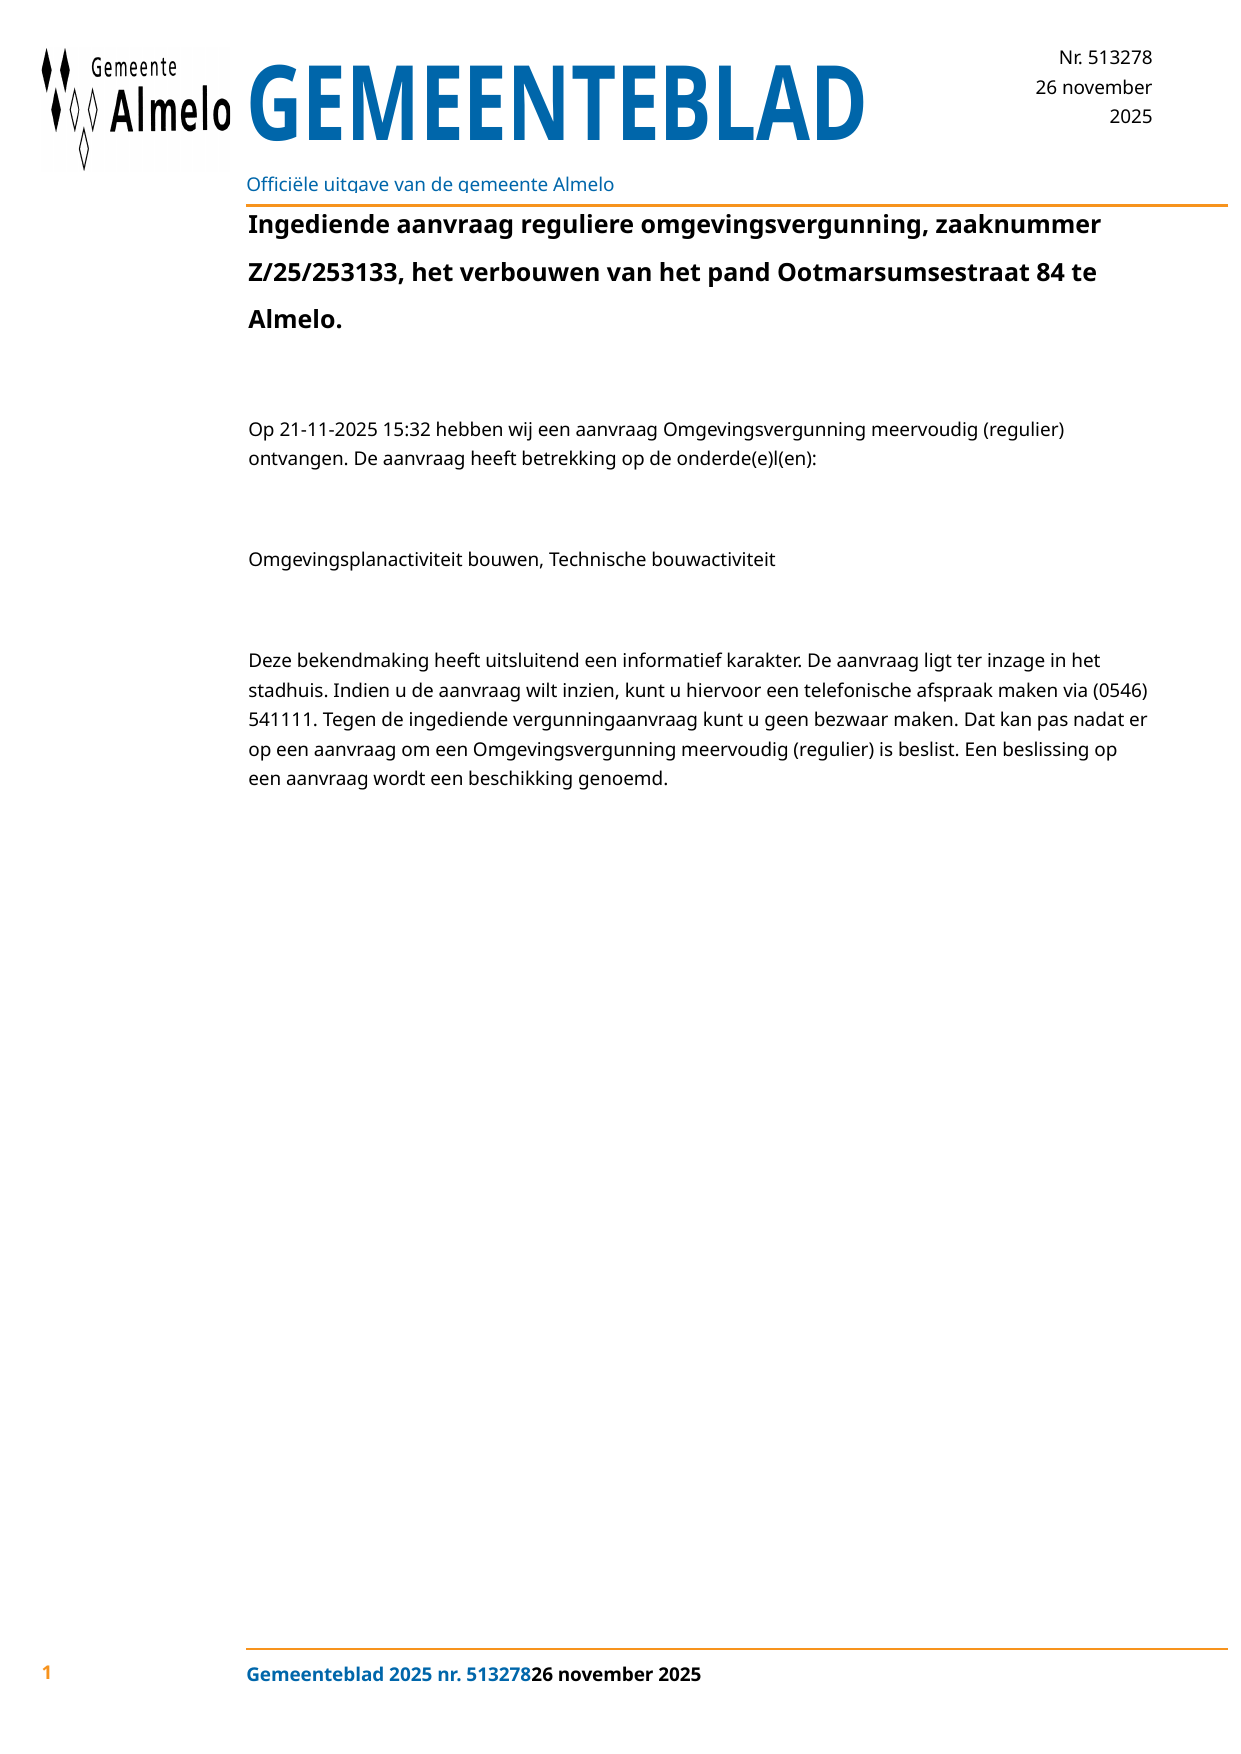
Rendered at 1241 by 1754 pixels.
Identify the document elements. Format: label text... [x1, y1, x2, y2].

text Ingediende aanvraag reguliere omgevingsvergunning, zaaknummer Z/25/253133, het verbouwen van het pand Ootmarsumsestraat 84 te Almelo. [248, 207, 1152, 336]
text Deze bekendmaking heeft uitsluitend een informatief karakter. De aanvraag ligt ter inzage in het stadhuis. Indien u de aanvraag wilt inzien, kunt u hiervoor een telefonische afspraak maken via (0546) 541111. Tegen de ingediende vergunningaanvraag kunt u geen bezwaar maken. Dat kan pas nadat er op een aanvraag om een Omgevingsvergunning meervoudig (regulier) is beslist. Een beslissing op een aanvraag wordt een beschikking genoemd. [248, 647, 1152, 791]
text Omgevingsplanactiviteit bouwen, Technische bouwactiviteit [248, 546, 1152, 572]
picture [41, 47, 231, 172]
text Op 21-11-2025 15:32 hebben wij een aanvraag Omgevingsvergunning meervoudig (regulier) ontvangen. De aanvraag heeft betrekking op de onderde(e)l(en): [248, 416, 1152, 471]
